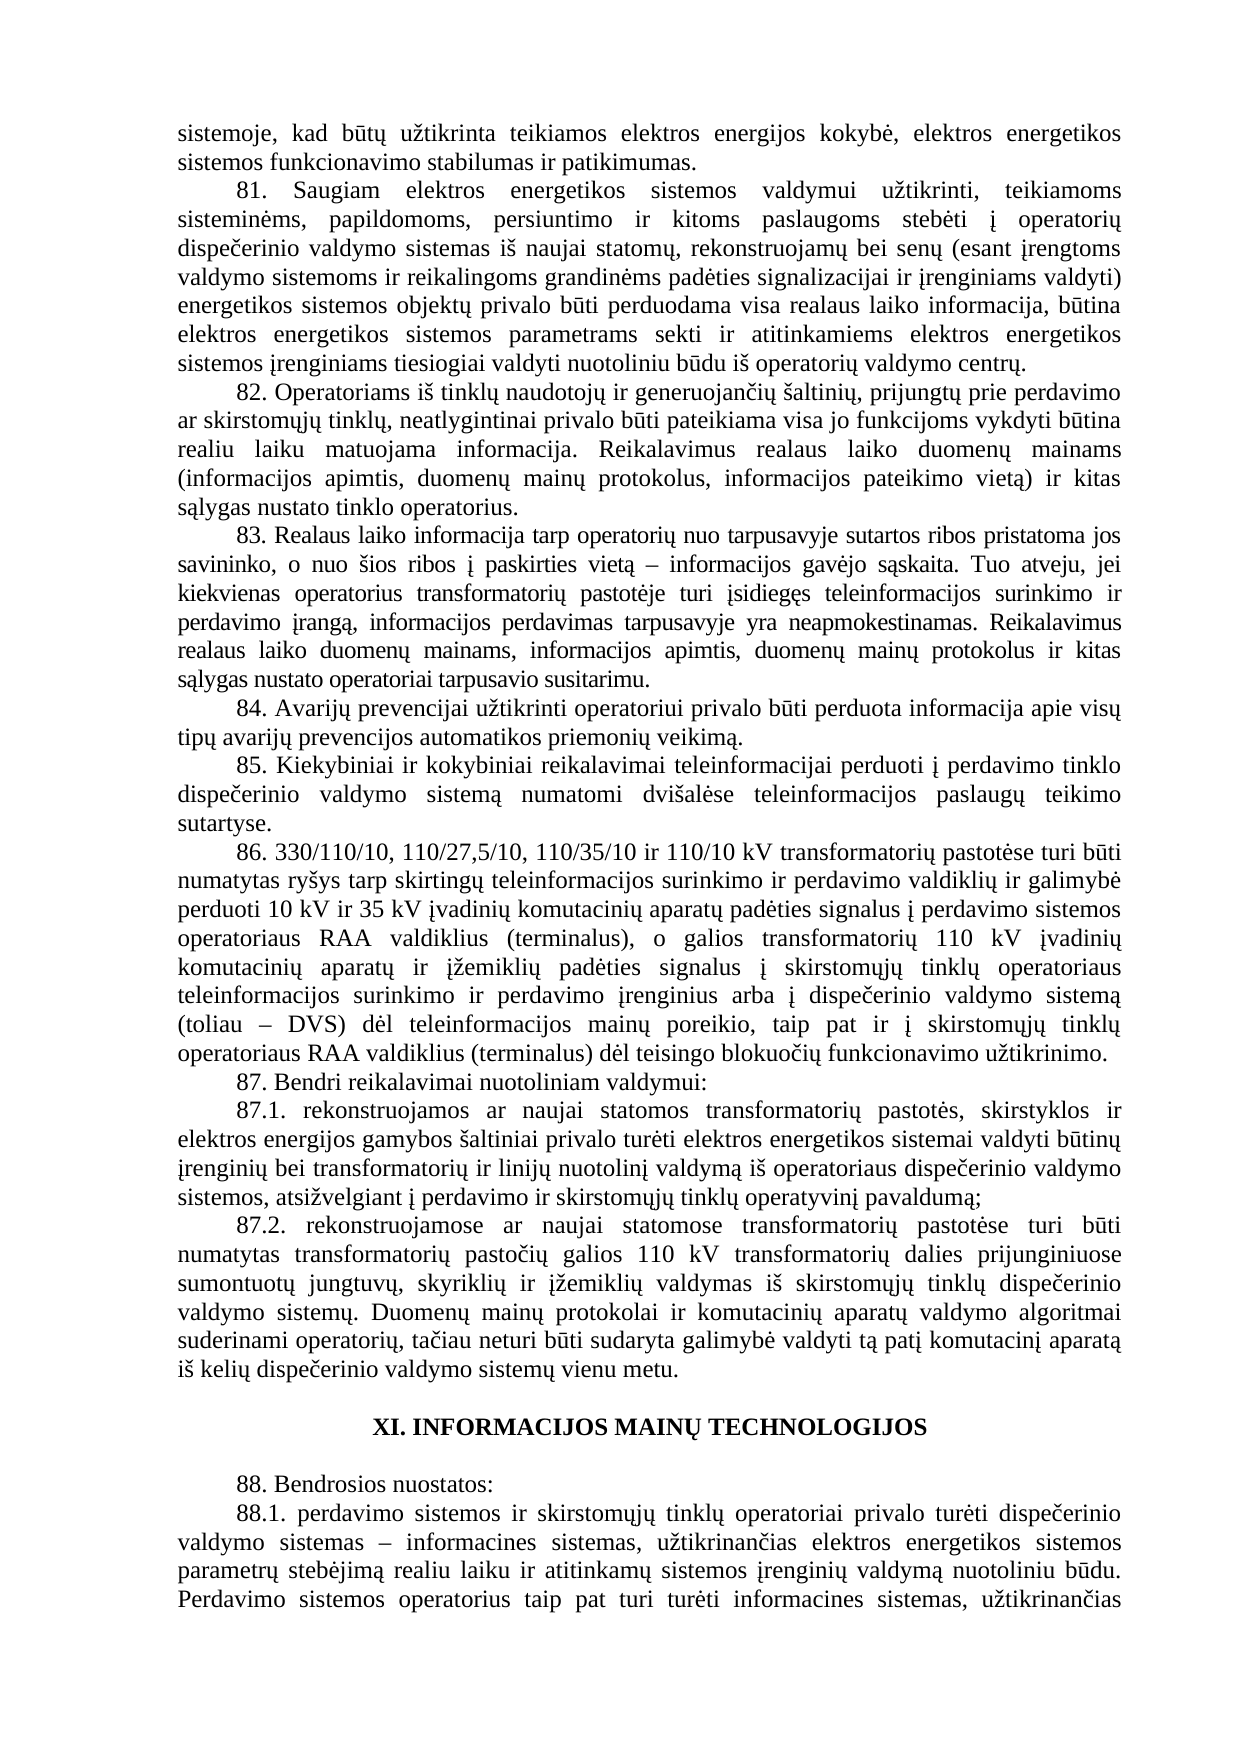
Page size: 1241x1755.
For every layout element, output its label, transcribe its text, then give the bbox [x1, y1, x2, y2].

text 85. Kiekybiniai ir kokybiniai reikalavimai teleinformacijai perduoti į perdavimo tinklo dispečerinio valdymo sistemą numatomi dvišalėse teleinformacijos paslaugų teikimo sutartyse. [177, 751, 1122, 837]
text 86. 330/110/10, 110/27,5/10, 110/35/10 ir 110/10 kV transformatorių pastotėse turi būti numatytas ryšys tarp skirtingų teleinformacijos surinkimo ir perdavimo valdiklių ir galimybė perduoti 10 kV ir 35 kV įvadinių komutacinių aparatų padėties signalus į perdavimo sistemos operatoriaus RAA valdiklius (terminalus), o galios transformatorių 110 kV įvadinių komutacinių aparatų ir įžemiklių padėties signalus į skirstomųjų tinklų operatoriaus teleinformacijos surinkimo ir perdavimo įrenginius arba į dispečerinio valdymo sistemą (toliau – DVS) dėl teleinformacijos mainų poreikio, taip pat ir į skirstomųjų tinklų operatoriaus RAA valdiklius (terminalus) dėl teisingo blokuočių funkcionavimo užtikrinimo. [177, 837, 1122, 1067]
text 88. Bendrosios nuostatos: [177, 1469, 1122, 1498]
text XI. INFORMACIJOS MAINŲ TECHNOLOGIJOS [177, 1412, 1122, 1441]
text 81. Saugiam elektros energetikos sistemos valdymui užtikrinti, teikiamoms sisteminėms, papildomoms, persiuntimo ir kitoms paslaugoms stebėti į operatorių dispečerinio valdymo sistemas iš naujai statomų, rekonstruojamų bei senų (esant įrengtoms valdymo sistemoms ir reikalingoms grandinėms padėties signalizacijai ir įrenginiams valdyti) energetikos sistemos objektų privalo būti perduodama visa realaus laiko informacija, būtina elektros energetikos sistemos parametrams sekti ir atitinkamiems elektros energetikos sistemos įrenginiams tiesiogiai valdyti nuotoliniu būdu iš operatorių valdymo centrų. [177, 176, 1122, 377]
text 88.1. perdavimo sistemos ir skirstomųjų tinklų operatoriai privalo turėti dispečerinio valdymo sistemas – informacines sistemas, užtikrinančias elektros energetikos sistemos parametrų stebėjimą realiu laiku ir atitinkamų sistemos įrenginių valdymą nuotoliniu būdu. Perdavimo sistemos operatorius taip pat turi turėti informacines sistemas, užtikrinančias [177, 1498, 1122, 1613]
text sistemoje, kad būtų užtikrinta teikiamos elektros energijos kokybė, elektros energetikos sistemos funkcionavimo stabilumas ir patikimumas. [177, 118, 1122, 176]
text 83. Realaus laiko informacija tarp operatorių nuo tarpusavyje sutartos ribos pristatoma jos savininko, o nuo šios ribos į paskirties vietą – informacijos gavėjo sąskaita. Tuo atveju, jei kiekvienas operatorius transformatorių pastotėje turi įsidiegęs teleinformacijos surinkimo ir perdavimo įrangą, informacijos perdavimas tarpusavyje yra neapmokestinamas. Reikalavimus realaus laiko duomenų mainams, informacijos apimtis, duomenų mainų protokolus ir kitas sąlygas nustato operatoriai tarpusavio susitarimu. [177, 521, 1122, 693]
text 87.1. rekonstruojamos ar naujai statomos transformatorių pastotės, skirstyklos ir elektros energijos gamybos šaltiniai privalo turėti elektros energetikos sistemai valdyti būtinų įrenginių bei transformatorių ir linijų nuotolinį valdymą iš operatoriaus dispečerinio valdymo sistemos, atsižvelgiant į perdavimo ir skirstomųjų tinklų operatyvinį pavaldumą; [177, 1096, 1122, 1211]
text 82. Operatoriams iš tinklų naudotojų ir generuojančių šaltinių, prijungtų prie perdavimo ar skirstomųjų tinklų, neatlygintinai privalo būti pateikiama visa jo funkcijoms vykdyti būtina realiu laiku matuojama informacija. Reikalavimus realaus laiko duomenų mainams (informacijos apimtis, duomenų mainų protokolus, informacijos pateikimo vietą) ir kitas sąlygas nustato tinklo operatorius. [177, 377, 1122, 521]
text 87. Bendri reikalavimai nuotoliniam valdymui: [177, 1067, 1122, 1096]
text 87.2. rekonstruojamose ar naujai statomose transformatorių pastotėse turi būti numatytas transformatorių pastočių galios 110 kV transformatorių dalies prijunginiuose sumontuotų jungtuvų, skyriklių ir įžemiklių valdymas iš skirstomųjų tinklų dispečerinio valdymo sistemų. Duomenų mainų protokolai ir komutacinių aparatų valdymo algoritmai suderinami operatorių, tačiau neturi būti sudaryta galimybė valdyti tą patį komutacinį aparatą iš kelių dispečerinio valdymo sistemų vienu metu. [177, 1211, 1122, 1383]
text 84. Avarijų prevencijai užtikrinti operatoriui privalo būti perduota informacija apie visų tipų avarijų prevencijos automatikos priemonių veikimą. [177, 693, 1122, 751]
